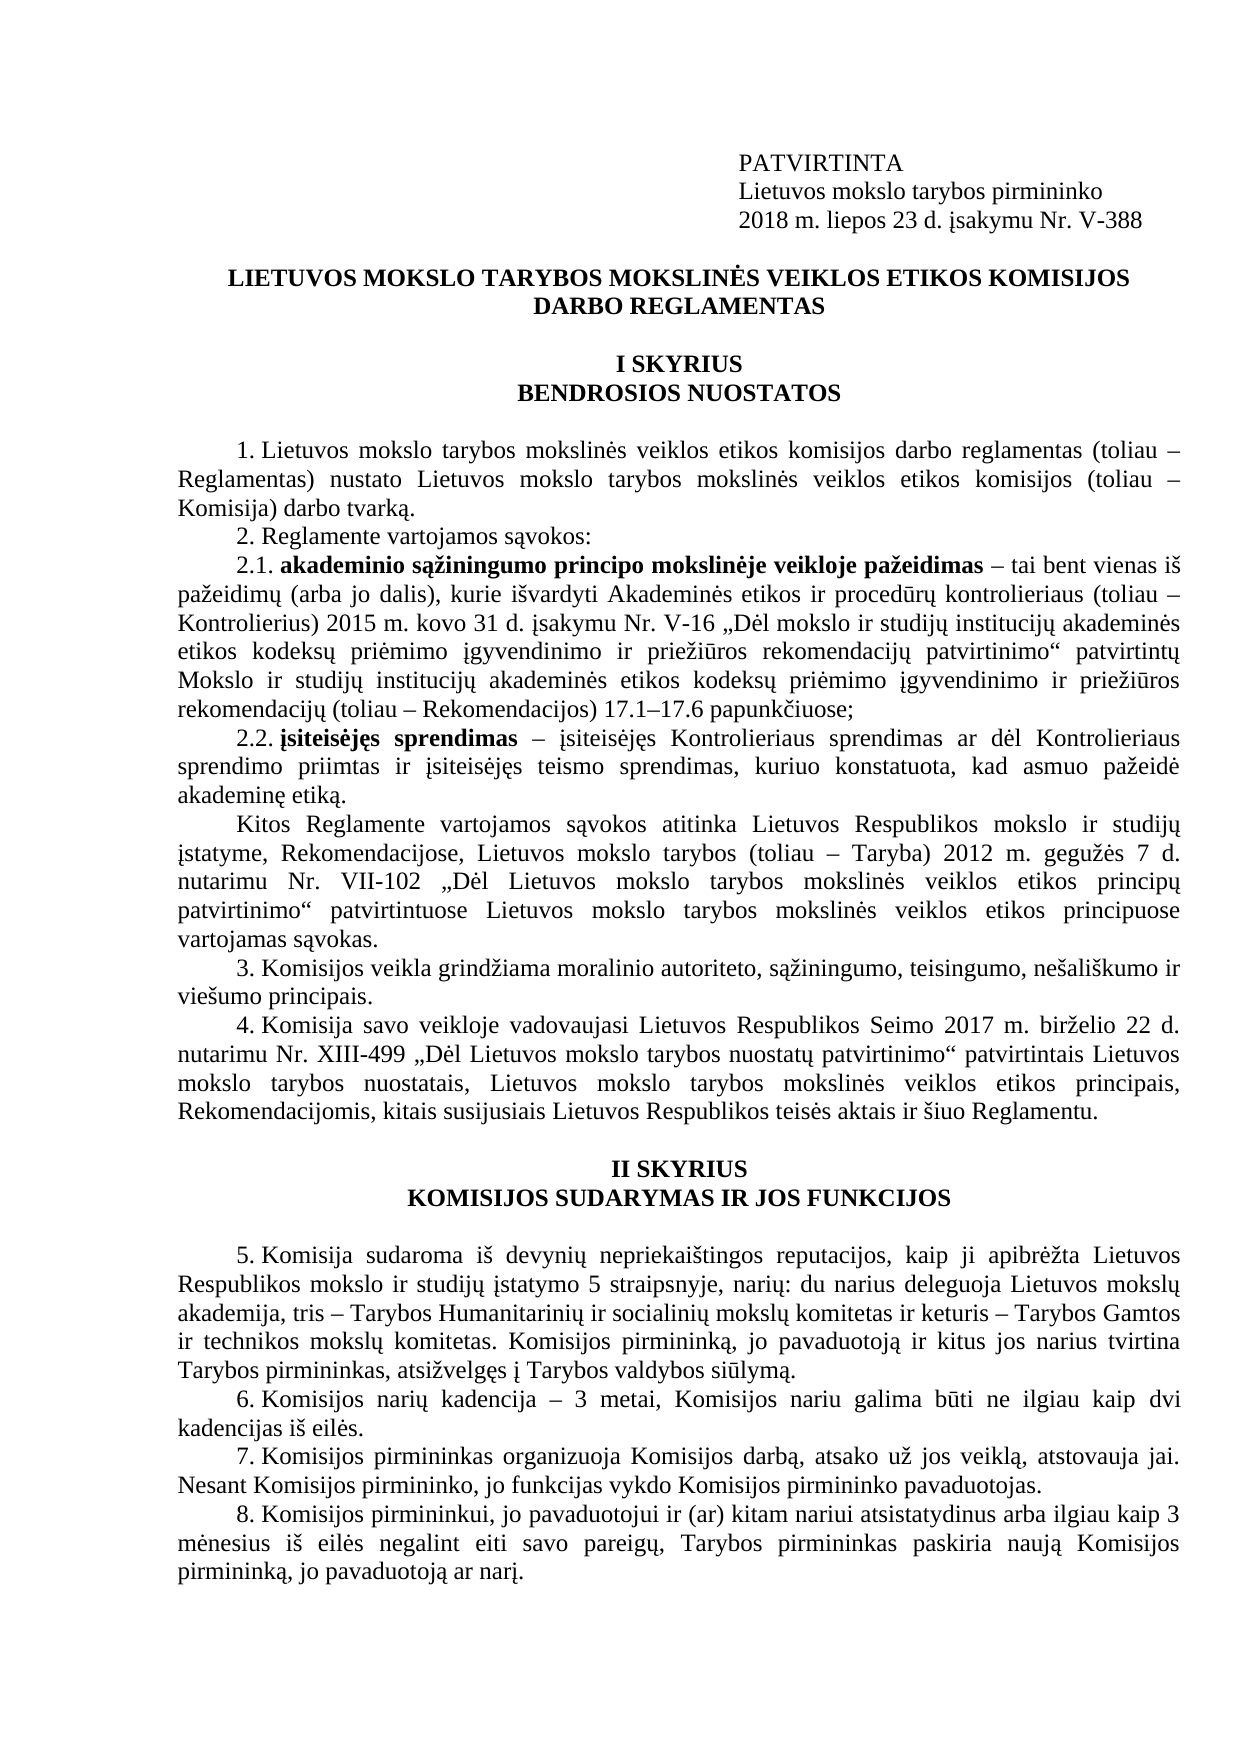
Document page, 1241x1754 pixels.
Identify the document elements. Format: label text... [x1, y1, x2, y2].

text BENDROSIOS NUOSTATOS [177, 378, 1181, 406]
text 2.1. akademinio sąžiningumo principo mokslinėje veikloje pažeidimas – tai bent vienas iš pažeidimų (arba jo dalis), kurie išvardyti Akademinės etikos ir procedūrų kontrolieriaus (toliau – Kontrolierius) 2015 m. kovo 31 d. įsakymu Nr. V-16 „Dėl mokslo ir studijų institucijų akademinės etikos kodeksų priėmimo įgyvendinimo ir priežiūros rekomendacijų patvirtinimo“ patvirtintų Mokslo ir studijų institucijų akademinės etikos kodeksų priėmimo įgyvendinimo ir priežiūros rekomendacijų (toliau – Rekomendacijos) 17.1–17.6 papunkčiuose; [177, 550, 1181, 723]
text 5. Komisija sudaroma iš devynių nepriekaištingos reputacijos, kaip ji apibrėžta Lietuvos Respublikos mokslo ir studijų įstatymo 5 straipsnyje, narių: du narius deleguoja Lietuvos mokslų akademija, tris – Tarybos Humanitarinių ir socialinių mokslų komitetas ir keturis – Tarybos Gamtos ir technikos mokslų komitetas. Komisijos pirmininką, jo pavaduotoją ir kitus jos narius tvirtina Tarybos pirmininkas, atsižvelgęs į Tarybos valdybos siūlymą. [177, 1240, 1181, 1384]
text Kitos Reglamente vartojamos sąvokos atitinka Lietuvos Respublikos mokslo ir studijų įstatyme, Rekomendacijose, Lietuvos mokslo tarybos (toliau – Taryba) 2012 m. gegužės 7 d. nutarimu Nr. VII-102 „Dėl Lietuvos mokslo tarybos mokslinės veiklos etikos principų patvirtinimo“ patvirtintuose Lietuvos mokslo tarybos mokslinės veiklos etikos principuose vartojamas sąvokas. [177, 809, 1181, 953]
text 7. Komisijos pirmininkas organizuoja Komisijos darbą, atsako už jos veiklą, atstovauja jai. Nesant Komisijos pirmininko, jo funkcijas vykdo Komisijos pirmininko pavaduotojas. [177, 1441, 1181, 1499]
text Lietuvos mokslo tarybos pirmininko [738, 176, 1181, 205]
text DARBO REGLAMENTAS [177, 291, 1181, 320]
text 6. Komisijos narių kadencija – 3 metai, Komisijos nariu galima būti ne ilgiau kaip dvi kadencijas iš eilės. [177, 1384, 1181, 1441]
text 2. Reglamente vartojamos sąvokos: [236, 521, 1181, 550]
text KOMISIJOS SUDARYMAS IR jos FUNKCIJOS [177, 1183, 1181, 1211]
text 3. Komisijos veikla grindžiama moralinio autoriteto, sąžiningumo, teisingumo, nešališkumo ir viešumo principais. [177, 953, 1181, 1010]
text PATVIRTINTA [738, 148, 1181, 176]
text 2018 m. liepos 23 d. įsakymu Nr. V-388 [738, 205, 1181, 234]
text 4. Komisija savo veikloje vadovaujasi Lietuvos Respublikos Seimo 2017 m. birželio 22 d. nutarimu Nr. XIII-499 „Dėl Lietuvos mokslo tarybos nuostatų patvirtinimo“ patvirtintais Lietuvos mokslo tarybos nuostatais, Lietuvos mokslo tarybos mokslinės veiklos etikos principais, Rekomendacijomis, kitais susijusiais Lietuvos Respublikos teisės aktais ir šiuo Reglamentu. [177, 1010, 1181, 1125]
text 8. Komisijos pirmininkui, jo pavaduotojui ir (ar) kitam nariui atsistatydinus arba ilgiau kaip 3 mėnesius iš eilės negalint eiti savo pareigų, Tarybos pirmininkas paskiria naują Komisijos pirmininką, jo pavaduotoją ar narį. [177, 1499, 1181, 1585]
text 1. Lietuvos mokslo tarybos mokslinės veiklos etikos komisijos darbo reglamentas (toliau – Reglamentas) nustato Lietuvos mokslo tarybos mokslinės veiklos etikos komisijos (toliau – Komisija) darbo tvarką. [177, 435, 1181, 521]
text LIETUVOS MOKSLO TARYBOS MOKSLINĖS VEIKLOS ETIKOS KOMISIJOS [177, 263, 1181, 291]
text II SKYRIUS [177, 1154, 1181, 1183]
text I SKYRIUS [177, 349, 1181, 378]
text 2.2. įsiteisėjęs sprendimas – įsiteisėjęs Kontrolieriaus sprendimas ar dėl Kontrolieriaus sprendimo priimtas ir įsiteisėjęs teismo sprendimas, kuriuo konstatuota, kad asmuo pažeidė akademinę etiką. [177, 723, 1181, 809]
